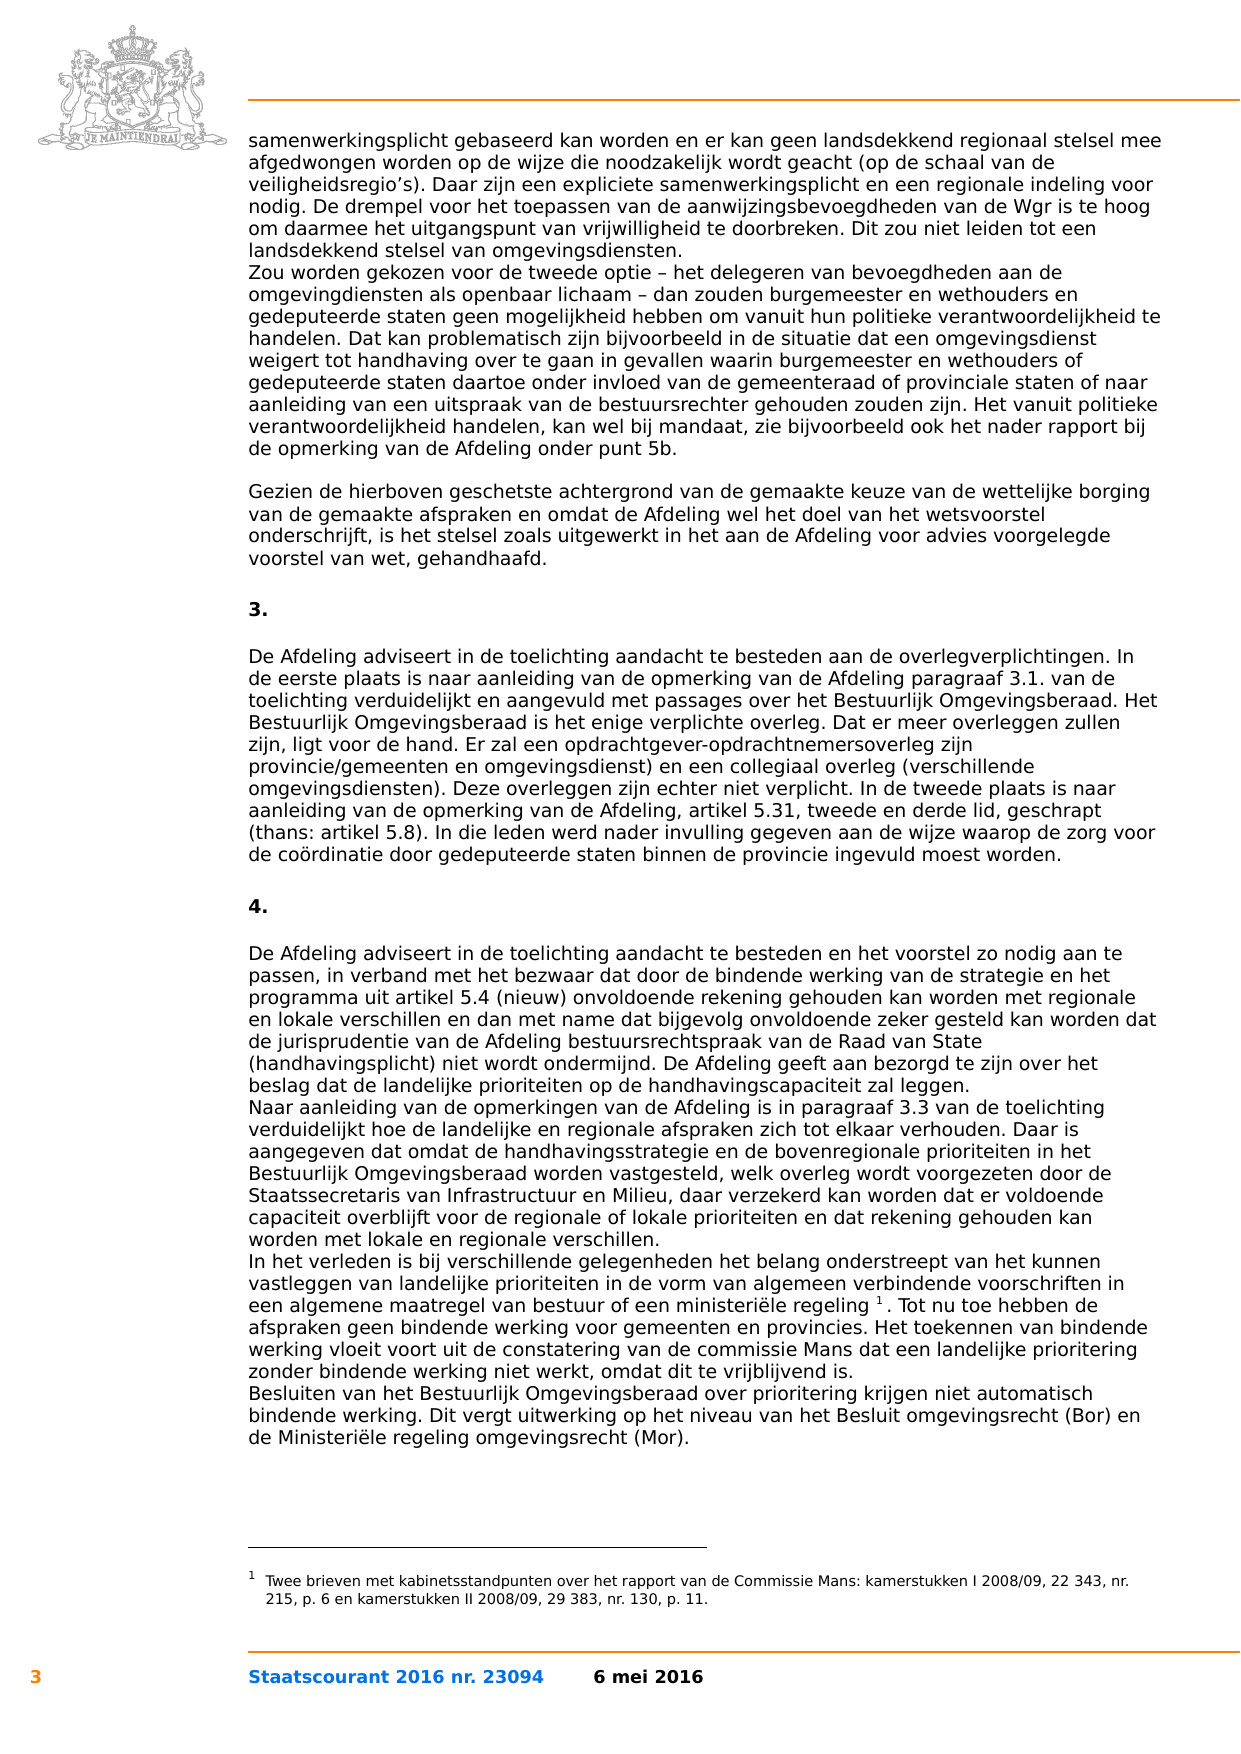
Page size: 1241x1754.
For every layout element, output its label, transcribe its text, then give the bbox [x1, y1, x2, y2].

text Gezien de hierboven geschetste achtergrond van de gemaakte keuze van de wettelijke borging van de gemaakte afspraken en omdat de Afdeling wel het doel van het wetsvoorstel onderschrijft, is het stelsel zoals uitgewerkt in het aan de Afdeling voor advies voorgelegde voorstel van wet, gehandhaafd. [248, 481, 1163, 569]
text De Afdeling adviseert in de toelichting aandacht te besteden aan de overlegverplichtingen. In de eerste plaats is naar aanleiding van de opmerking van de Afdeling paragraaf 3.1. van de toelichting verduidelijkt en aangevuld met passages over het Bestuurlijk Omgevingsberaad. Het Bestuurlijk Omgevingsberaad is het enige verplichte overleg. Dat er meer overleggen zullen zijn, ligt voor de hand. Er zal een opdrachtgever-opdrachtnemersoverleg zijn provincie/gemeenten en omgevingsdienst) en een collegiaal overleg (verschillende omgevingsdiensten). Deze overleggen zijn echter niet verplicht. In de tweede plaats is naar aanleiding van de opmerking van de Afdeling, artikel 5.31, tweede en derde lid, geschrapt (thans: artikel 5.8). In die leden werd nader invulling gegeven aan de wijze waarop de zorg voor de coördinatie door gedeputeerde staten binnen de provincie ingevuld moest worden. [248, 646, 1163, 866]
text Besluiten van het Bestuurlijk Omgevingsberaad over prioritering krijgen niet automatisch bindende werking. Dit vergt uitwerking op het niveau van het Besluit omgevingsrecht (Bor) en de Ministeriële regeling omgevingsrecht (Mor). [248, 1383, 1163, 1449]
text De Afdeling adviseert in de toelichting aandacht te besteden en het voorstel zo nodig aan te passen, in verband met het bezwaar dat door de bindende werking van de strategie en het programma uit artikel 5.4 (nieuw) onvoldoende rekening gehouden kan worden met regionale en lokale verschillen en dan met name dat bijgevolg onvoldoende zeker gesteld kan worden dat de jurisprudentie van de Afdeling bestuursrechtspraak van de Raad van State (handhavingsplicht) niet wordt ondermijnd. De Afdeling geeft aan bezorgd te zijn over het beslag dat de landelijke prioriteiten op de handhavingscapaciteit zal leggen. [248, 943, 1163, 1097]
text samenwerkingsplicht gebaseerd kan worden en er kan geen landsdekkend regionaal stelsel mee afgedwongen worden op de wijze die noodzakelijk wordt geacht (op de schaal van de veiligheidsregio’s). Daar zijn een expliciete samenwerkingsplicht en een regionale indeling voor nodig. De drempel voor het toepassen van de aanwijzingsbevoegdheden van de Wgr is te hoog om daarmee het uitgangspunt van vrijwilligheid te doorbreken. Dit zou niet leiden tot een landsdekkend stelsel van omgevingsdiensten. [248, 130, 1163, 262]
picture [38, 25, 227, 150]
subtitle 3. [248, 599, 1163, 621]
text Twee brieven met kabinetsstandpunten over het rapport van de Commissie Mans: kamerstukken I 2008/09, 22 343, nr. 215, p. 6 en kamerstukken II 2008/09, 29 383, nr. 130, p. 11. [248, 1569, 1163, 1608]
text Zou worden gekozen voor de tweede optie – het delegeren van bevoegdheden aan de omgevingdiensten als openbaar lichaam – dan zouden burgemeester en wethouders en gedeputeerde staten geen mogelijkheid hebben om vanuit hun politieke verantwoordelijkheid te handelen. Dat kan problematisch zijn bijvoorbeeld in de situatie dat een omgevingsdienst weigert tot handhaving over te gaan in gevallen waarin burgemeester en wethouders of gedeputeerde staten daartoe onder invloed van de gemeenteraad of provinciale staten of naar aanleiding van een uitspraak van de bestuursrechter gehouden zouden zijn. Het vanuit politieke verantwoordelijkheid handelen, kan wel bij mandaat, zie bijvoorbeeld ook het nader rapport bij de opmerking van de Afdeling onder punt 5b. [248, 262, 1163, 459]
text In het verleden is bij verschillende gelegenheden het belang onderstreept van het kunnen vastleggen van landelijke prioriteiten in de vorm van algemeen verbindende voorschriften in een algemene maatregel van bestuur of een ministeriële regeling . Tot nu toe hebben de afspraken geen bindende werking voor gemeenten en provincies. Het toekennen van bindende werking vloeit voort uit de constatering van de commissie Mans dat een landelijke prioritering zonder bindende werking niet werkt, omdat dit te vrijblijvend is. [248, 1251, 1163, 1383]
subtitle 4. [248, 896, 1163, 918]
text Naar aanleiding van de opmerkingen van de Afdeling is in paragraaf 3.3 van de toelichting verduidelijkt hoe de landelijke en regionale afspraken zich tot elkaar verhouden. Daar is aangegeven dat omdat de handhavingsstrategie en de bovenregionale prioriteiten in het Bestuurlijk Omgevingsberaad worden vastgesteld, welk overleg wordt voorgezeten door de Staatssecretaris van Infrastructuur en Milieu, daar verzekerd kan worden dat er voldoende capaciteit overblijft voor de regionale of lokale prioriteiten en dat rekening gehouden kan worden met lokale en regionale verschillen. [248, 1097, 1163, 1251]
